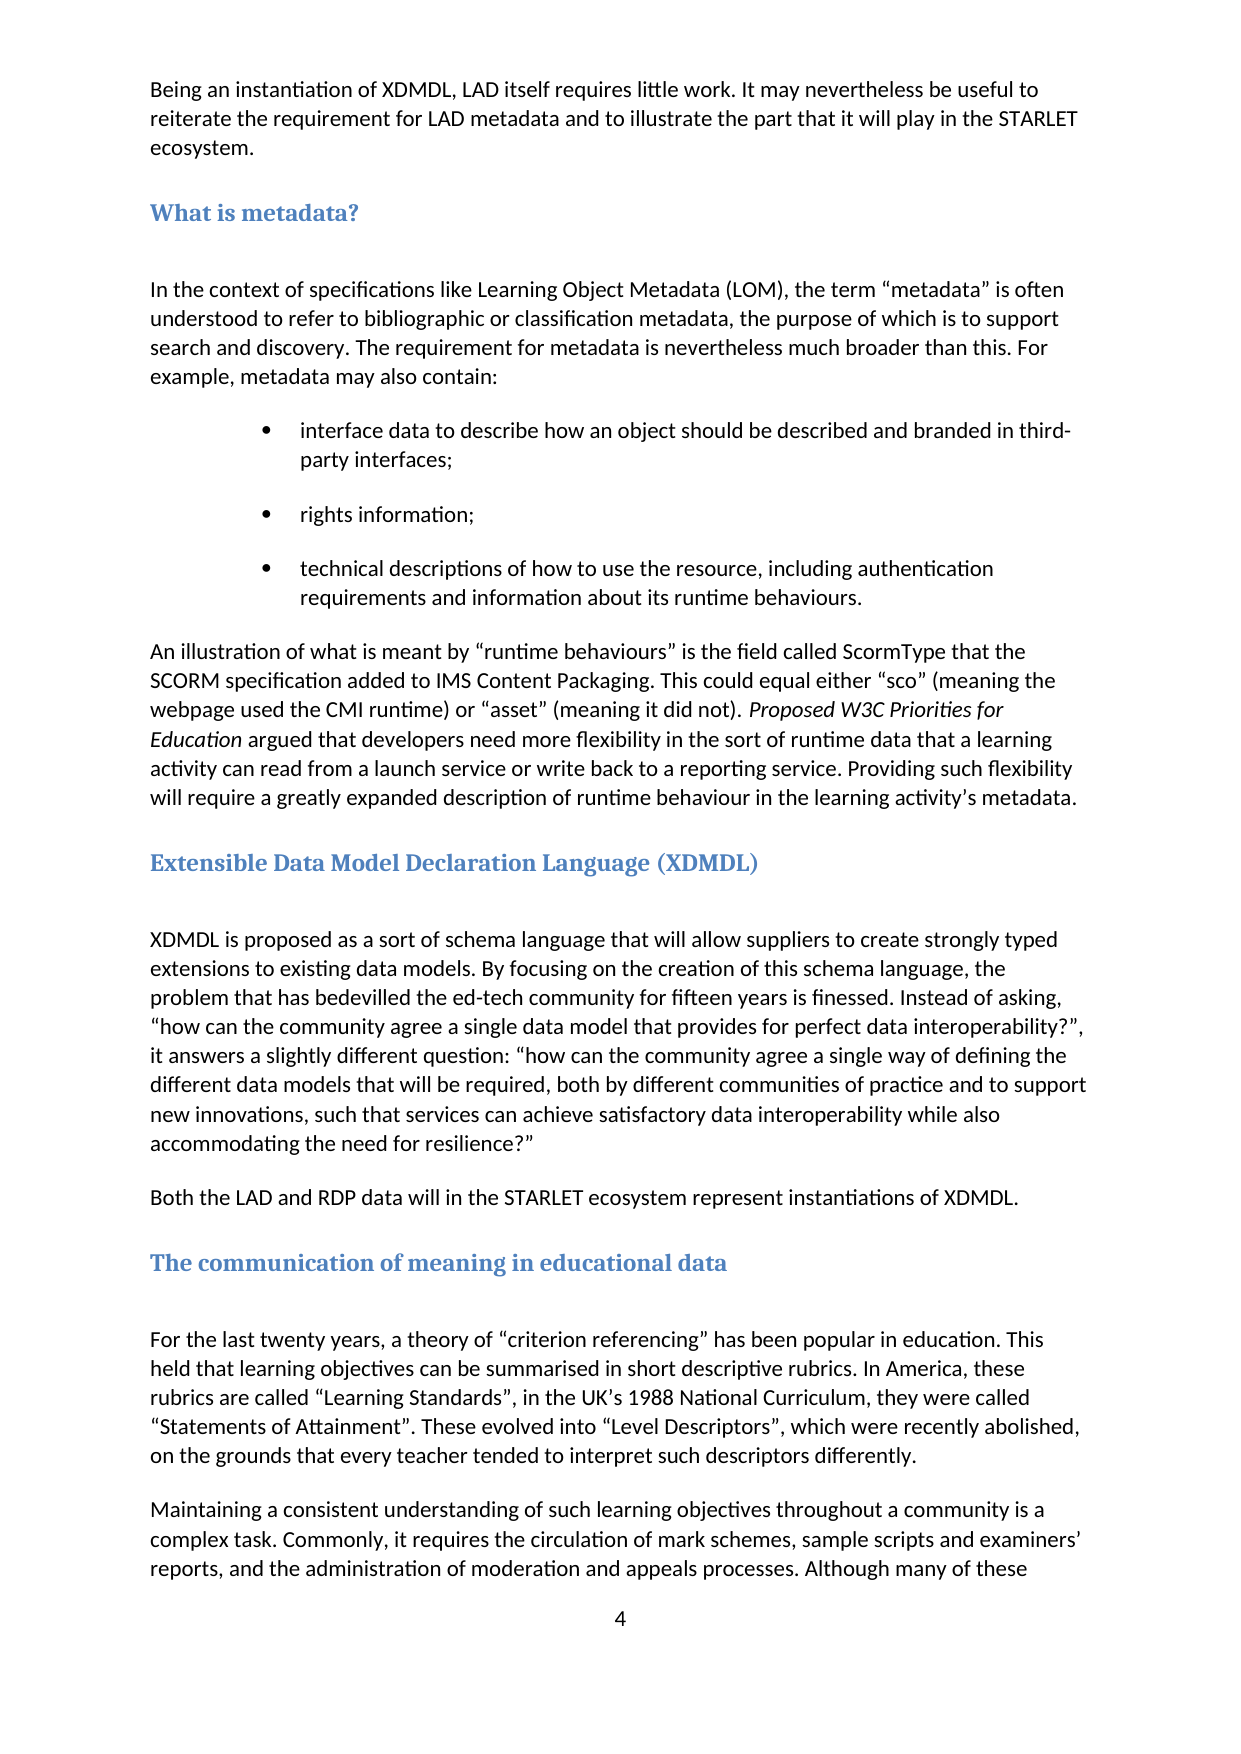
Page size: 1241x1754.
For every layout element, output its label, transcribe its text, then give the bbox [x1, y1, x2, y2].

list technical descriptions of how to use the resource, including authentication requirements and information about its runtime behaviours. [262, 553, 1090, 611]
text In the context of specifications like Learning Object Metadata (LOM), the term “metadata” is often understood to refer to bibliographic or classification metadata, the purpose of which is to support search and discovery. The requirement for metadata is nevertheless much broader than this. For example, metadata may also contain: [150, 274, 1090, 390]
text Being an instantiation of XDMDL, LAD itself requires little work. It may nevertheless be useful to reiterate the requirement for LAD metadata and to illustrate the part that it will play in the STARLET ecosystem. [150, 74, 1090, 161]
subtitle The communication of meaning in educational data [150, 1244, 1090, 1278]
subtitle Extensible Data Model Declaration Language (XDMDL) [150, 844, 1090, 878]
text Both the LAD and RDP data will in the STARLET ecosystem represent instantiations of XDMDL. [150, 1182, 1090, 1211]
text For the last twenty years, a theory of “criterion referencing” has been popular in education. This held that learning objectives can be summarised in short descriptive rubrics. In America, these rubrics are called “Learning Standards”, in the UK’s 1988 National Curriculum, they were called “Statements of Attainment”. These evolved into “Level Descriptors”, which were recently abolished, on the grounds that every teacher tended to interpret such descriptors differently. [150, 1324, 1090, 1469]
list rights information; [262, 499, 1090, 528]
list interface data to describe how an object should be described and branded in third-party interfaces; [262, 415, 1090, 474]
subtitle What is metadata? [150, 194, 1090, 228]
text XDMDL is proposed as a sort of schema language that will allow suppliers to create strongly typed extensions to existing data models. By focusing on the creation of this schema language, the problem that has bedevilled the ed-tech community for fifteen years is finessed. Instead of asking, “how can the community agree a single data model that provides for perfect data interoperability?”, it answers a slightly different question: “how can the community agree a single way of defining the different data models that will be required, both by different communities of practice and to support new innovations, such that services can achieve satisfactory data interoperability while also accommodating the need for resilience?” [150, 924, 1090, 1157]
text An illustration of what is meant by “runtime behaviours” is the field called ScormType that the SCORM specification added to IMS Content Packaging. This could equal either “sco” (meaning the webpage used the CMI runtime) or “asset” (meaning it did not). Proposed W3C Priorities for Education argued that developers need more flexibility in the sort of runtime data that a learning activity can read from a launch service or write back to a reporting service. Providing such flexibility will require a greatly expanded description of runtime behaviour in the learning activity’s metadata. [150, 636, 1090, 811]
text Maintaining a consistent understanding of such learning objectives throughout a community is a complex task. Commonly, it requires the circulation of mark schemes, sample scripts and examiners’ reports, and the administration of moderation and appeals processes. Although many of these [150, 1494, 1090, 1582]
